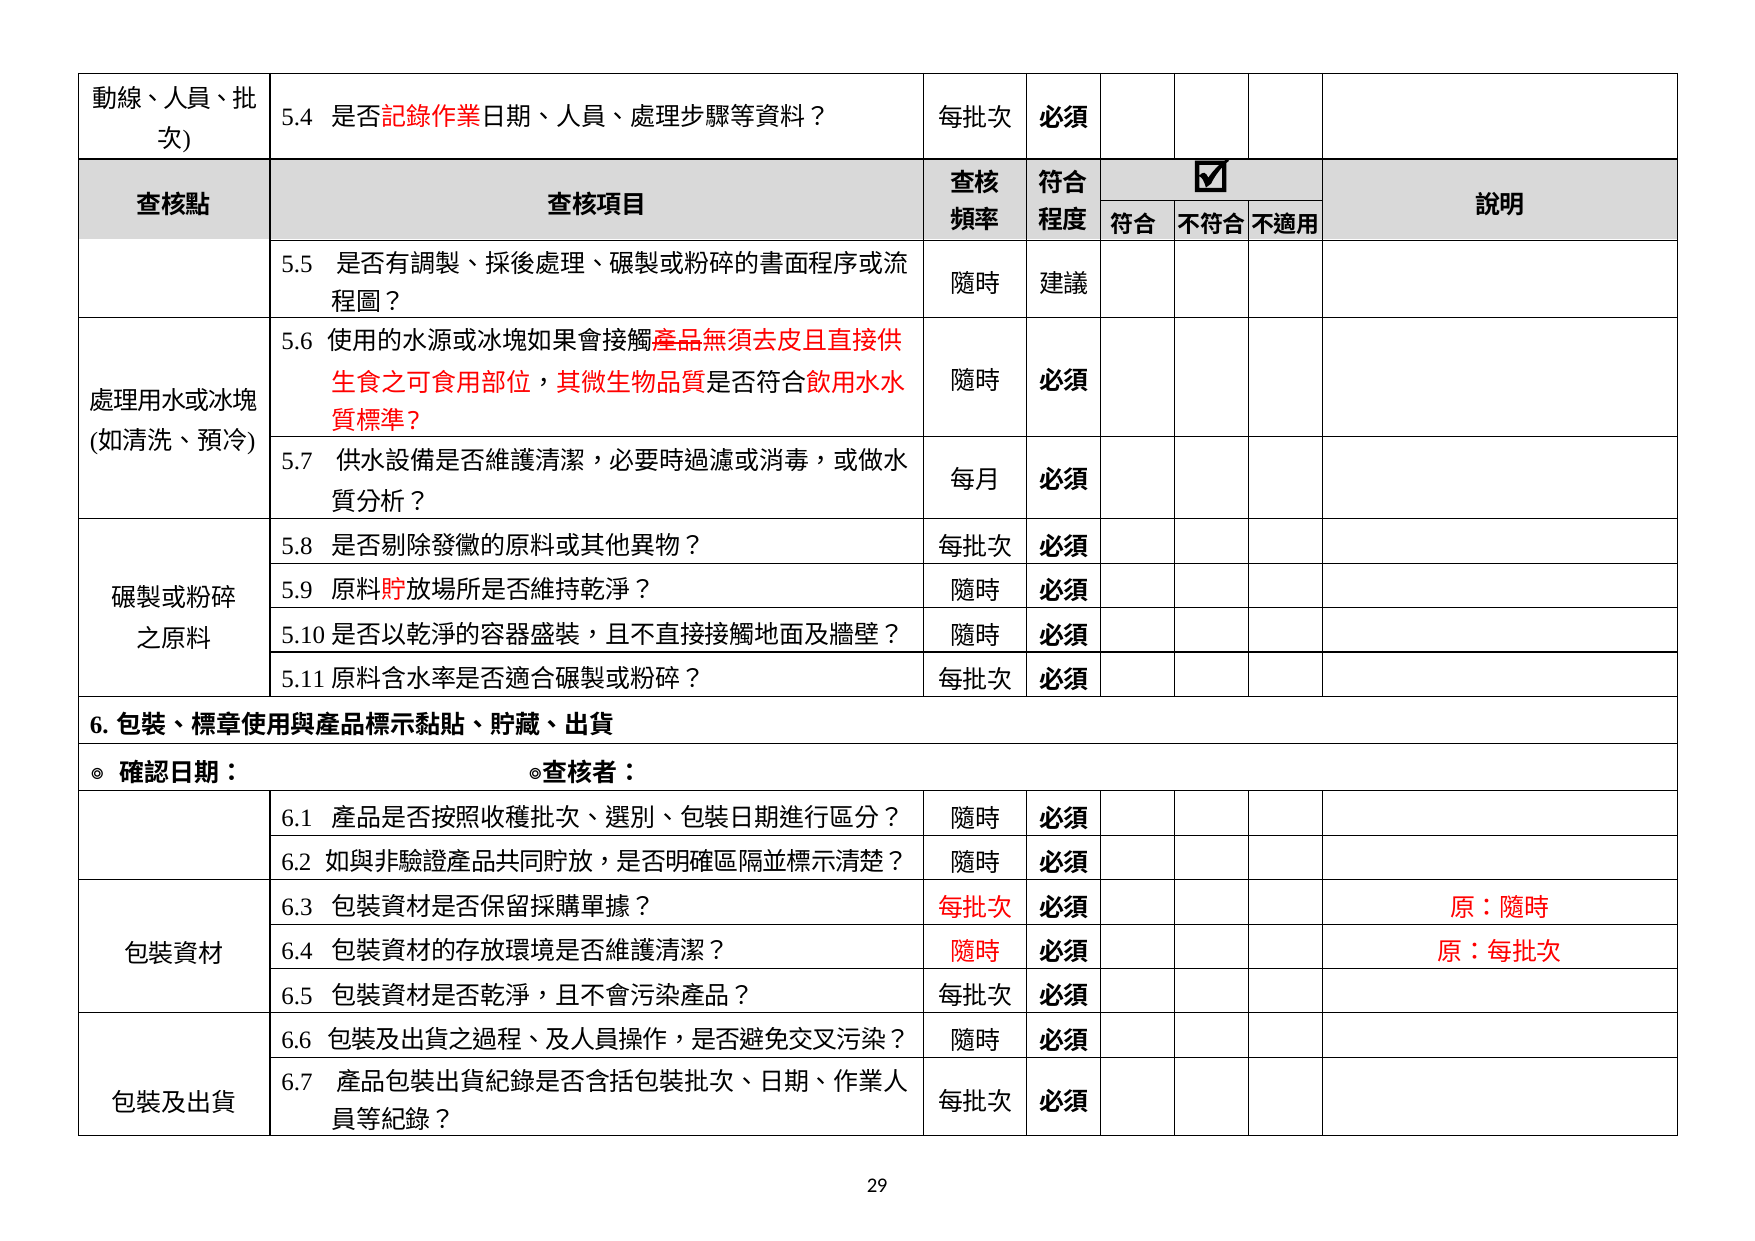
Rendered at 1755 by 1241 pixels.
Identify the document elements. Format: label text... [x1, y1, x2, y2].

table_cell [1249, 318, 1322, 436]
table_cell 5.8 是否剔除發黴的原料或其他異物？ [271, 519, 923, 562]
table_cell [1249, 836, 1322, 879]
table_header  [1101, 160, 1322, 200]
table_cell 每批次 [924, 519, 1026, 562]
table_cell 6.5 包裝資材是否乾淨，且不會污染產品？ [271, 969, 923, 1012]
table_cell 隨時 [924, 564, 1026, 607]
table_cell [1249, 1058, 1322, 1135]
table_cell [1101, 791, 1174, 834]
table_cell [1249, 519, 1322, 562]
table_cell [1175, 74, 1248, 158]
table_cell 必須 [1027, 74, 1100, 158]
table_cell [1101, 653, 1174, 696]
table_cell [1101, 564, 1174, 607]
table_cell [1101, 1058, 1174, 1135]
table_cell 5.9 原料貯放場所是否維持乾淨？ [271, 564, 923, 607]
table_cell 每批次 [924, 1058, 1026, 1135]
table_cell [1323, 241, 1677, 317]
table_cell [1323, 74, 1677, 158]
table_cell 隨時 [924, 1013, 1026, 1057]
table_cell [1101, 1013, 1174, 1057]
table_cell 隨時 [924, 318, 1026, 436]
table_cell [1249, 791, 1322, 834]
table_cell [1249, 925, 1322, 968]
table_cell 6.1 產品是否按照收穫批次、選別、包裝日期進行區分？ [271, 791, 923, 834]
table_cell [1175, 564, 1248, 607]
table_cell 隨時 [924, 241, 1026, 317]
table_cell 5.4 是否記錄作業日期、人員、處理步驟等資料？ [271, 74, 923, 158]
table_cell [1175, 437, 1248, 518]
table_cell 必須 [1027, 437, 1100, 518]
table_cell 必須 [1027, 1058, 1100, 1135]
table_cell 5.7 供水設備是否維護清潔，必要時過濾或消毒，或做水 質分析？ [271, 437, 923, 518]
table_cell [1323, 519, 1677, 562]
table_cell 隨時 [924, 836, 1026, 879]
table_cell 隨時 [924, 925, 1026, 968]
table_cell [1323, 1058, 1677, 1135]
table_cell 建議 [1027, 241, 1100, 317]
table_cell 必須 [1027, 653, 1100, 696]
table_cell 隨時 [924, 608, 1026, 651]
table_cell 每批次 [924, 653, 1026, 696]
table_cell 必須 [1027, 880, 1100, 923]
table_cell 5.5 是否有調製、採後處理、碾製或粉碎的書面程序或流 程圖？ [271, 241, 923, 317]
table_header 說明 [1323, 160, 1677, 239]
table_cell [1101, 74, 1174, 158]
table_header 查核項目 [271, 160, 923, 239]
table_cell 處理用水或冰塊 (如清洗、預冷) [79, 318, 269, 518]
table_cell [1175, 318, 1248, 436]
table_cell 符合 [1101, 201, 1174, 239]
table_cell [1175, 925, 1248, 968]
table_cell [1249, 969, 1322, 1012]
table_cell [1175, 608, 1248, 651]
table_cell 每批次 [924, 969, 1026, 1012]
table_cell 5.6 使用的水源或冰塊如果會接觸產品無須去皮且直接供生食之可食用部位，其微生物品質是否符合飲用水水 質標準? [271, 318, 923, 436]
table_cell [1323, 791, 1677, 834]
table_cell [79, 240, 269, 317]
table_cell [1323, 1013, 1677, 1057]
table_cell 必須 [1027, 836, 1100, 879]
table_cell [1175, 836, 1248, 879]
table_cell 每批次 [924, 74, 1026, 158]
table_cell [1175, 519, 1248, 562]
table_cell [79, 791, 269, 879]
table_cell 包裝及出貨 [79, 1013, 269, 1135]
table_cell [1101, 969, 1174, 1012]
table_cell 必須 [1027, 318, 1100, 436]
table_cell [1101, 880, 1174, 923]
table_cell [1249, 608, 1322, 651]
table_cell [1175, 653, 1248, 696]
table_cell [1249, 1013, 1322, 1057]
table_cell [1323, 437, 1677, 518]
table_cell 不適用 [1249, 201, 1322, 239]
table_cell [1101, 519, 1174, 562]
table_cell 原：每批次 [1323, 925, 1677, 968]
table_cell 5.10 是否以乾淨的容器盛裝，且不直接接觸地面及牆壁？ [271, 608, 923, 651]
table_cell [1101, 836, 1174, 879]
table_cell 必須 [1027, 1013, 1100, 1057]
table_cell 每批次 [924, 880, 1026, 923]
table_header 查核點 [79, 160, 269, 239]
table_cell [1101, 925, 1174, 968]
table_cell 必須 [1027, 969, 1100, 1012]
table_cell 6.4 包裝資材的存放環境是否維護清潔？ [271, 925, 923, 968]
table_cell 必須 [1027, 608, 1100, 651]
table_cell [1101, 608, 1174, 651]
table_cell [1323, 564, 1677, 607]
table_cell 隨時 [924, 791, 1026, 834]
table_header 查核頻率 [924, 160, 1026, 239]
table_header 符合程度 [1027, 160, 1100, 239]
table_cell [1249, 437, 1322, 518]
table_cell [1175, 880, 1248, 923]
table_cell [1175, 1058, 1248, 1135]
table_cell [1175, 791, 1248, 834]
table_cell 6.3 包裝資材是否保留採購單據？ [271, 880, 923, 923]
table_cell 必須 [1027, 519, 1100, 562]
table_cell 碾製或粉碎之原料 [79, 519, 269, 696]
table_cell 必須 [1027, 564, 1100, 607]
table_cell [1249, 241, 1322, 317]
table_cell [1323, 836, 1677, 879]
table_cell [1249, 653, 1322, 696]
table_cell 動線、人員、批次) [79, 74, 269, 158]
table_cell 6. 包裝、標章使用與產品標示黏貼、貯藏、出貨 [79, 697, 1677, 743]
table_cell [1323, 318, 1677, 436]
table_cell 必須 [1027, 925, 1100, 968]
table_cell ◎ 確認日期： ◎查核者： [79, 744, 1677, 790]
table_cell [1249, 74, 1322, 158]
table_cell 5.11 原料含水率是否適合碾製或粉碎？ [271, 653, 923, 696]
table_cell [1175, 241, 1248, 317]
table_cell 不符合 [1175, 201, 1248, 239]
table_cell [1101, 437, 1174, 518]
table_cell [1249, 564, 1322, 607]
table_cell 6.7 產品包裝出貨紀錄是否含括包裝批次、日期、作業人 員等紀錄？ [271, 1058, 923, 1135]
table_cell [1101, 318, 1174, 436]
table_cell 6.6 包裝及出貨之過程、及人員操作，是否避免交叉污染？ [271, 1013, 923, 1057]
table_cell 包裝資材 [79, 880, 269, 1012]
table_cell 必須 [1027, 791, 1100, 834]
table_cell 每月 [924, 437, 1026, 518]
table_cell [1101, 241, 1174, 317]
table_cell 6.2 如與非驗證產品共同貯放，是否明確區隔並標示清楚？ [271, 836, 923, 879]
table_cell [1323, 608, 1677, 651]
table_cell 原：隨時 [1323, 880, 1677, 923]
table_cell [1175, 1013, 1248, 1057]
table_cell [1175, 969, 1248, 1012]
table_cell [1323, 969, 1677, 1012]
table_cell [1323, 653, 1677, 696]
table_cell [1249, 880, 1322, 923]
